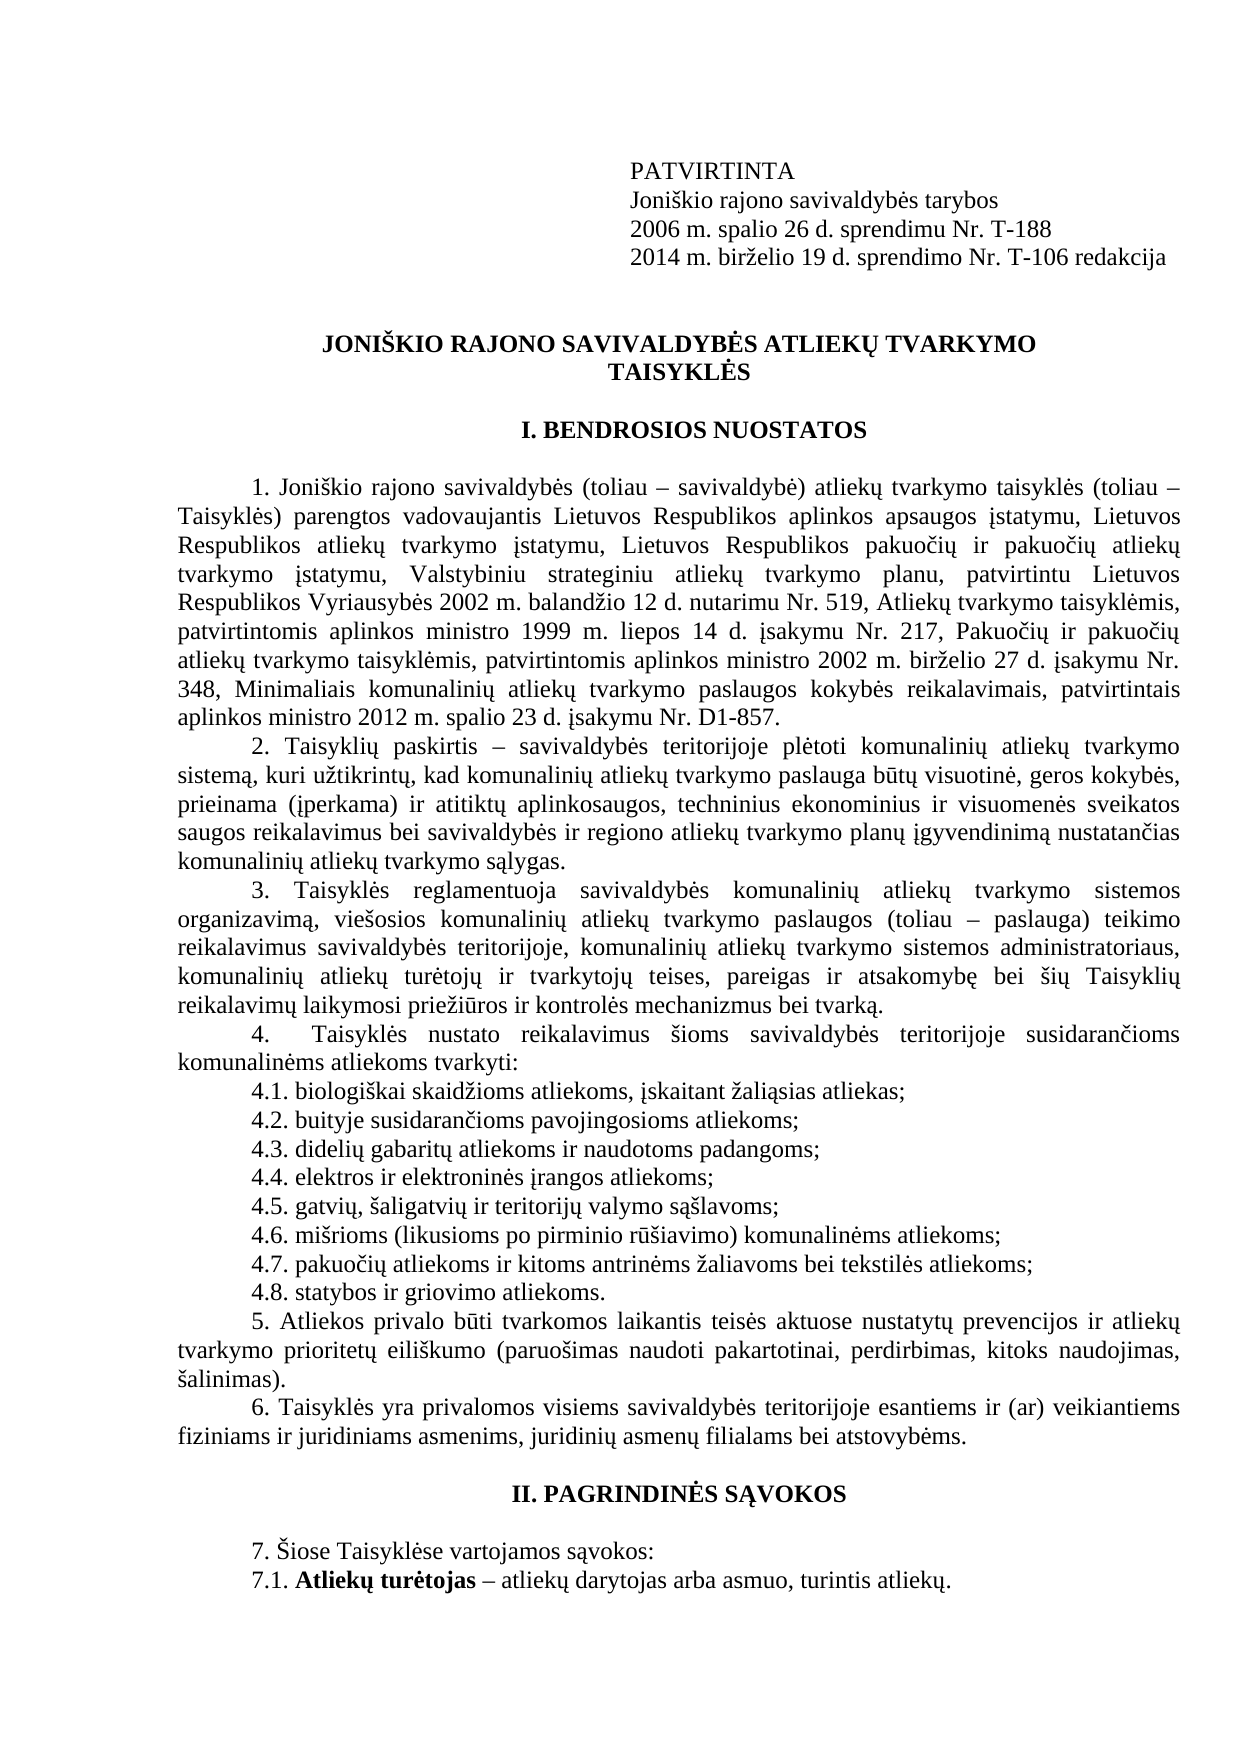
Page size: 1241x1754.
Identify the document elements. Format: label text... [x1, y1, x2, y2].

text PATVIRTINTA [591, 156, 1181, 185]
text 7.1. Atliekų turėtojas – atliekų darytojas arba asmuo, turintis atliekų. [177, 1565, 1181, 1594]
text 4.6. mišrioms (likusioms po pirminio rūšiavimo) komunalinėms atliekoms; [177, 1220, 1181, 1249]
text 3. Taisyklės reglamentuoja savivaldybės komunalinių atliekų tvarkymo sistemos organizavimą, viešosios komunalinių atliekų tvarkymo paslaugos (toliau – paslauga) teikimo reikalavimus savivaldybės teritorijoje, komunalinių atliekų tvarkymo sistemos administratoriaus, komunalinių atliekų turėtojų ir tvarkytojų teises, pareigas ir atsakomybę bei šių Taisyklių reikalavimų laikymosi priežiūros ir kontrolės mechanizmus bei tvarką. [177, 875, 1181, 1019]
text 4.3. didelių gabaritų atliekoms ir naudotoms padangoms; [177, 1134, 1181, 1162]
text TAISYKLĖS [177, 357, 1181, 386]
text I. BENDROSIOS NUOSTATOS [207, 415, 1181, 444]
text JONIŠKIO RAJONO SAVIVALDYBĖS ATLIEKŲ TVARKYMO [177, 329, 1181, 357]
text 2014 m. birželio 19 d. sprendimo Nr. T-106 redakcija [591, 242, 1181, 271]
text 2. Taisyklių paskirtis – savivaldybės teritorijoje plėtoti komunalinių atliekų tvarkymo sistemą, kuri užtikrintų, kad komunalinių atliekų tvarkymo paslauga būtų visuotinė, geros kokybės, prieinama (įperkama) ir atitiktų aplinkosaugos, techninius ekonominius ir visuomenės sveikatos saugos reikalavimus bei savivaldybės ir regiono atliekų tvarkymo planų įgyvendinimą nustatančias komunalinių atliekų tvarkymo sąlygas. [177, 731, 1181, 875]
text 4.5. gatvių, šaligatvių ir teritorijų valymo sąšlavoms; [177, 1191, 1181, 1220]
text 5. Atliekos privalo būti tvarkomos laikantis teisės aktuose nustatytų prevencijos ir atliekų tvarkymo prioritetų eiliškumo (paruošimas naudoti pakartotinai, perdirbimas, kitoks naudojimas, šalinimas). [177, 1306, 1181, 1392]
text 4.7. pakuočių atliekoms ir kitoms antrinėms žaliavoms bei tekstilės atliekoms; [177, 1249, 1181, 1277]
text 7. Šiose Taisyklėse vartojamos sąvokos: [177, 1536, 1181, 1565]
text 4.8. statybos ir griovimo atliekoms. [177, 1277, 1181, 1306]
text 1. Joniškio rajono savivaldybės (toliau – savivaldybė) atliekų tvarkymo taisyklės (toliau – Taisyklės) parengtos vadovaujantis Lietuvos Respublikos aplinkos apsaugos įstatymu, Lietuvos Respublikos atliekų tvarkymo įstatymu, Lietuvos Respublikos pakuočių ir pakuočių atliekų tvarkymo įstatymu, Valstybiniu strateginiu atliekų tvarkymo planu, patvirtintu Lietuvos Respublikos Vyriausybės 2002 m. balandžio 12 d. nutarimu Nr. 519, Atliekų tvarkymo taisyklėmis, patvirtintomis aplinkos ministro 1999 m. liepos 14 d. įsakymu Nr. 217, Pakuočių ir pakuočių atliekų tvarkymo taisyklėmis, patvirtintomis aplinkos ministro 2002 m. birželio 27 d. įsakymu Nr. 348, Minimaliais komunalinių atliekų tvarkymo paslaugos kokybės reikalavimais, patvirtintais aplinkos ministro 2012 m. spalio 23 d. įsakymu Nr. D1-857. [177, 472, 1181, 731]
text 6. Taisyklės yra privalomos visiems savivaldybės teritorijoje esantiems ir (ar) veikiantiems fiziniams ir juridiniams asmenims, juridinių asmenų filialams bei atstovybėms. [177, 1392, 1181, 1450]
text Joniškio rajono savivaldybės tarybos [591, 185, 1181, 214]
text 2006 m. spalio 26 d. sprendimu Nr. T-188 [591, 214, 1181, 242]
text II. PAGRINDINĖS SĄVOKOS [177, 1479, 1181, 1507]
text 4.4. elektros ir elektroninės įrangos atliekoms; [177, 1162, 1181, 1191]
text 4.2. buityje susidarančioms pavojingosioms atliekoms; [177, 1105, 1181, 1134]
text 4. Taisyklės nustato reikalavimus šioms savivaldybės teritorijoje susidarančioms komunalinėms atliekoms tvarkyti: [177, 1019, 1181, 1076]
text 4.1. biologiškai skaidžioms atliekoms, įskaitant žaliąsias atliekas; [177, 1076, 1181, 1105]
